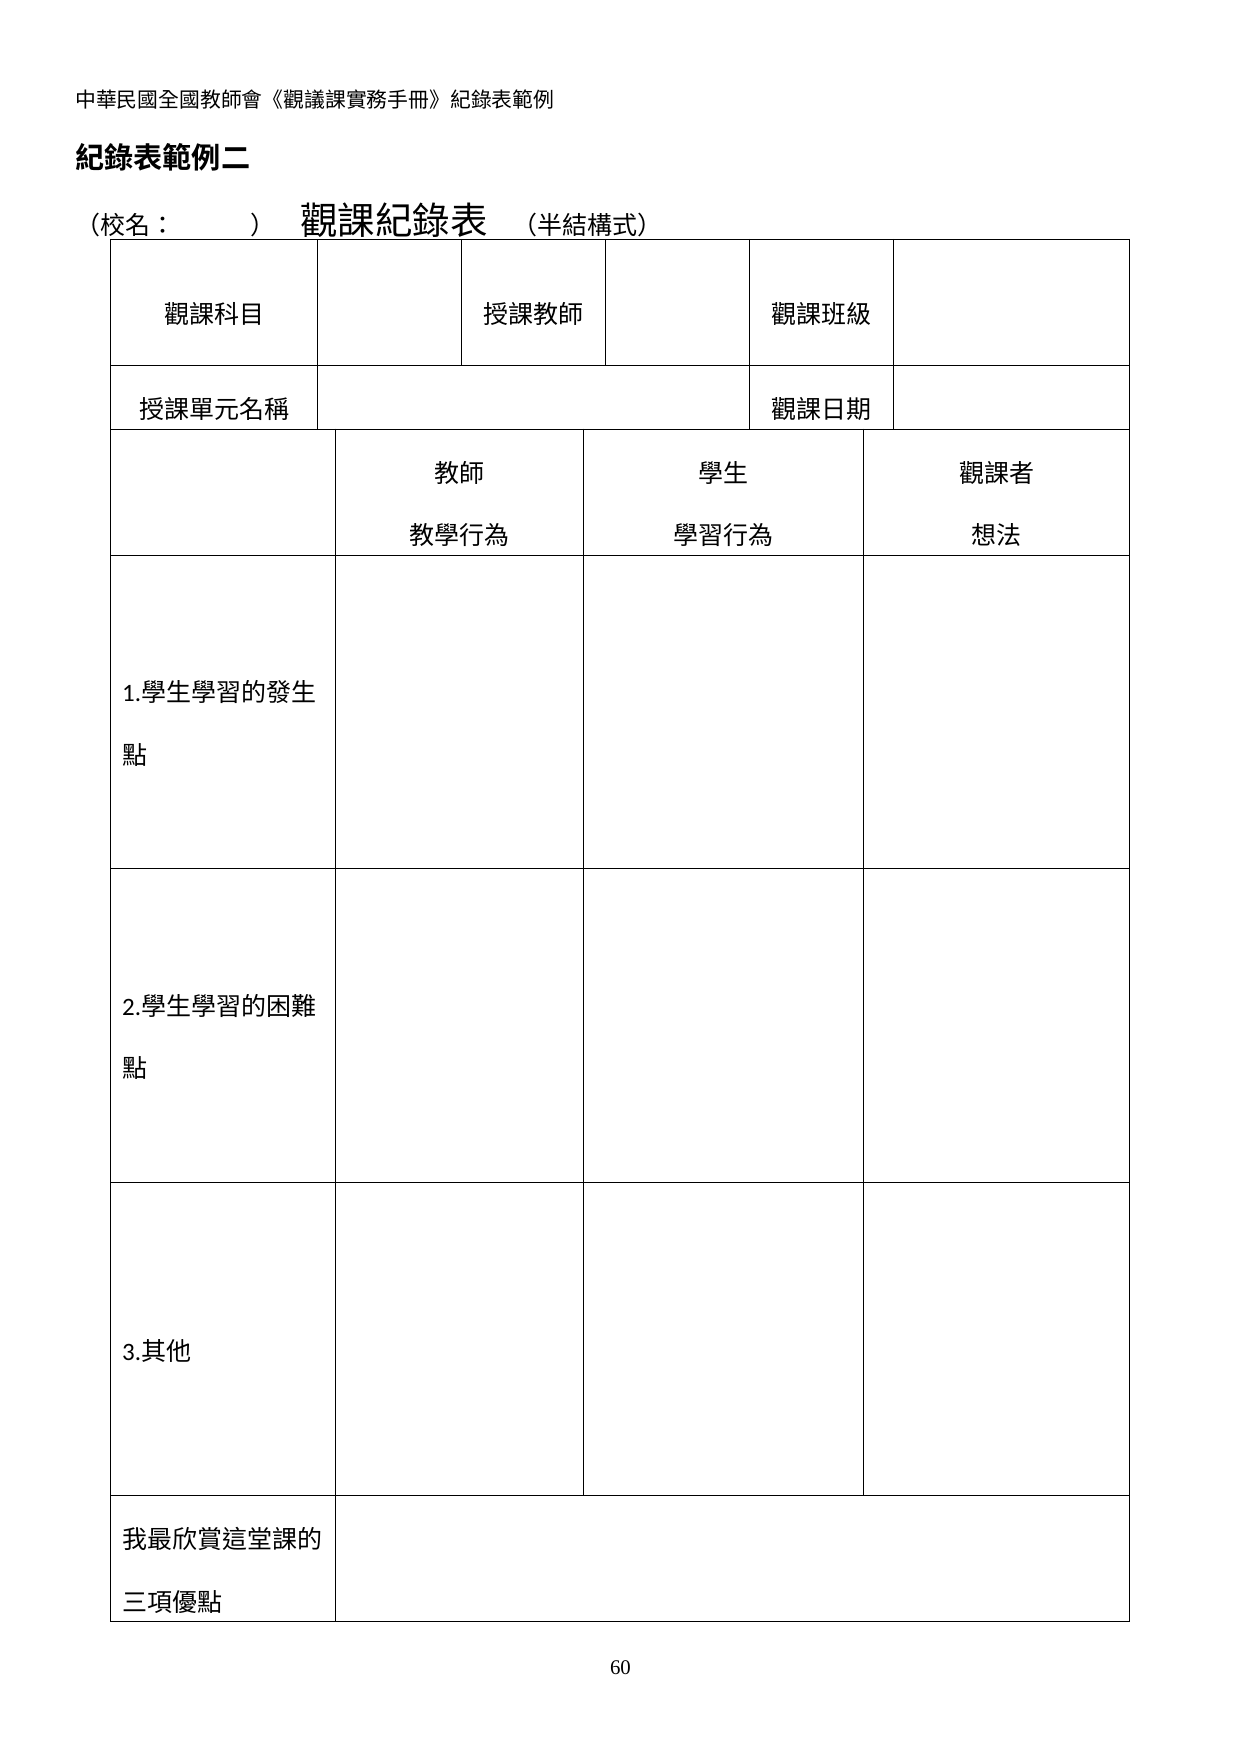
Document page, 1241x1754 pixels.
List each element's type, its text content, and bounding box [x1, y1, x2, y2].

table_cell 觀課者 想法 [864, 430, 1129, 554]
table_cell 2.學生學習的困難點 [111, 869, 335, 1182]
table_header 觀課科目 [111, 240, 317, 365]
table_cell [336, 1496, 1129, 1621]
table_header 觀課班級 [750, 240, 893, 365]
table_cell [584, 556, 863, 868]
table_cell [318, 366, 749, 428]
table_cell [584, 1183, 863, 1495]
text 紀錄表範例二 [75, 114, 1165, 176]
table_cell [894, 366, 1129, 428]
table_cell 學生 學習行為 [584, 430, 863, 554]
table_cell 3.其他 [111, 1183, 335, 1495]
table_cell 觀課日期 [750, 366, 893, 428]
table_cell 1.學生學習的發生點 [111, 556, 335, 868]
table_cell 我最欣賞這堂課的三項優點 [111, 1496, 335, 1621]
table_header 授課教師 [462, 240, 605, 365]
table_cell [864, 869, 1129, 1182]
table_cell [336, 556, 583, 868]
table_cell [584, 869, 863, 1182]
text （校名： ） 觀課紀錄表 （半結構式） [75, 176, 1165, 239]
table_cell [111, 430, 335, 554]
table_header [318, 240, 461, 365]
text 中華民國全國教師會《觀議課實務手冊》紀錄表範例 [75, 84, 1165, 114]
table_cell 教師 教學行為 [336, 430, 583, 554]
table_cell [336, 1183, 583, 1495]
table_cell [336, 869, 583, 1182]
table_cell [864, 1183, 1129, 1495]
table_cell [864, 556, 1129, 868]
table_header [894, 240, 1129, 365]
table_cell 授課單元名稱 [111, 366, 317, 428]
table_header [606, 240, 749, 365]
